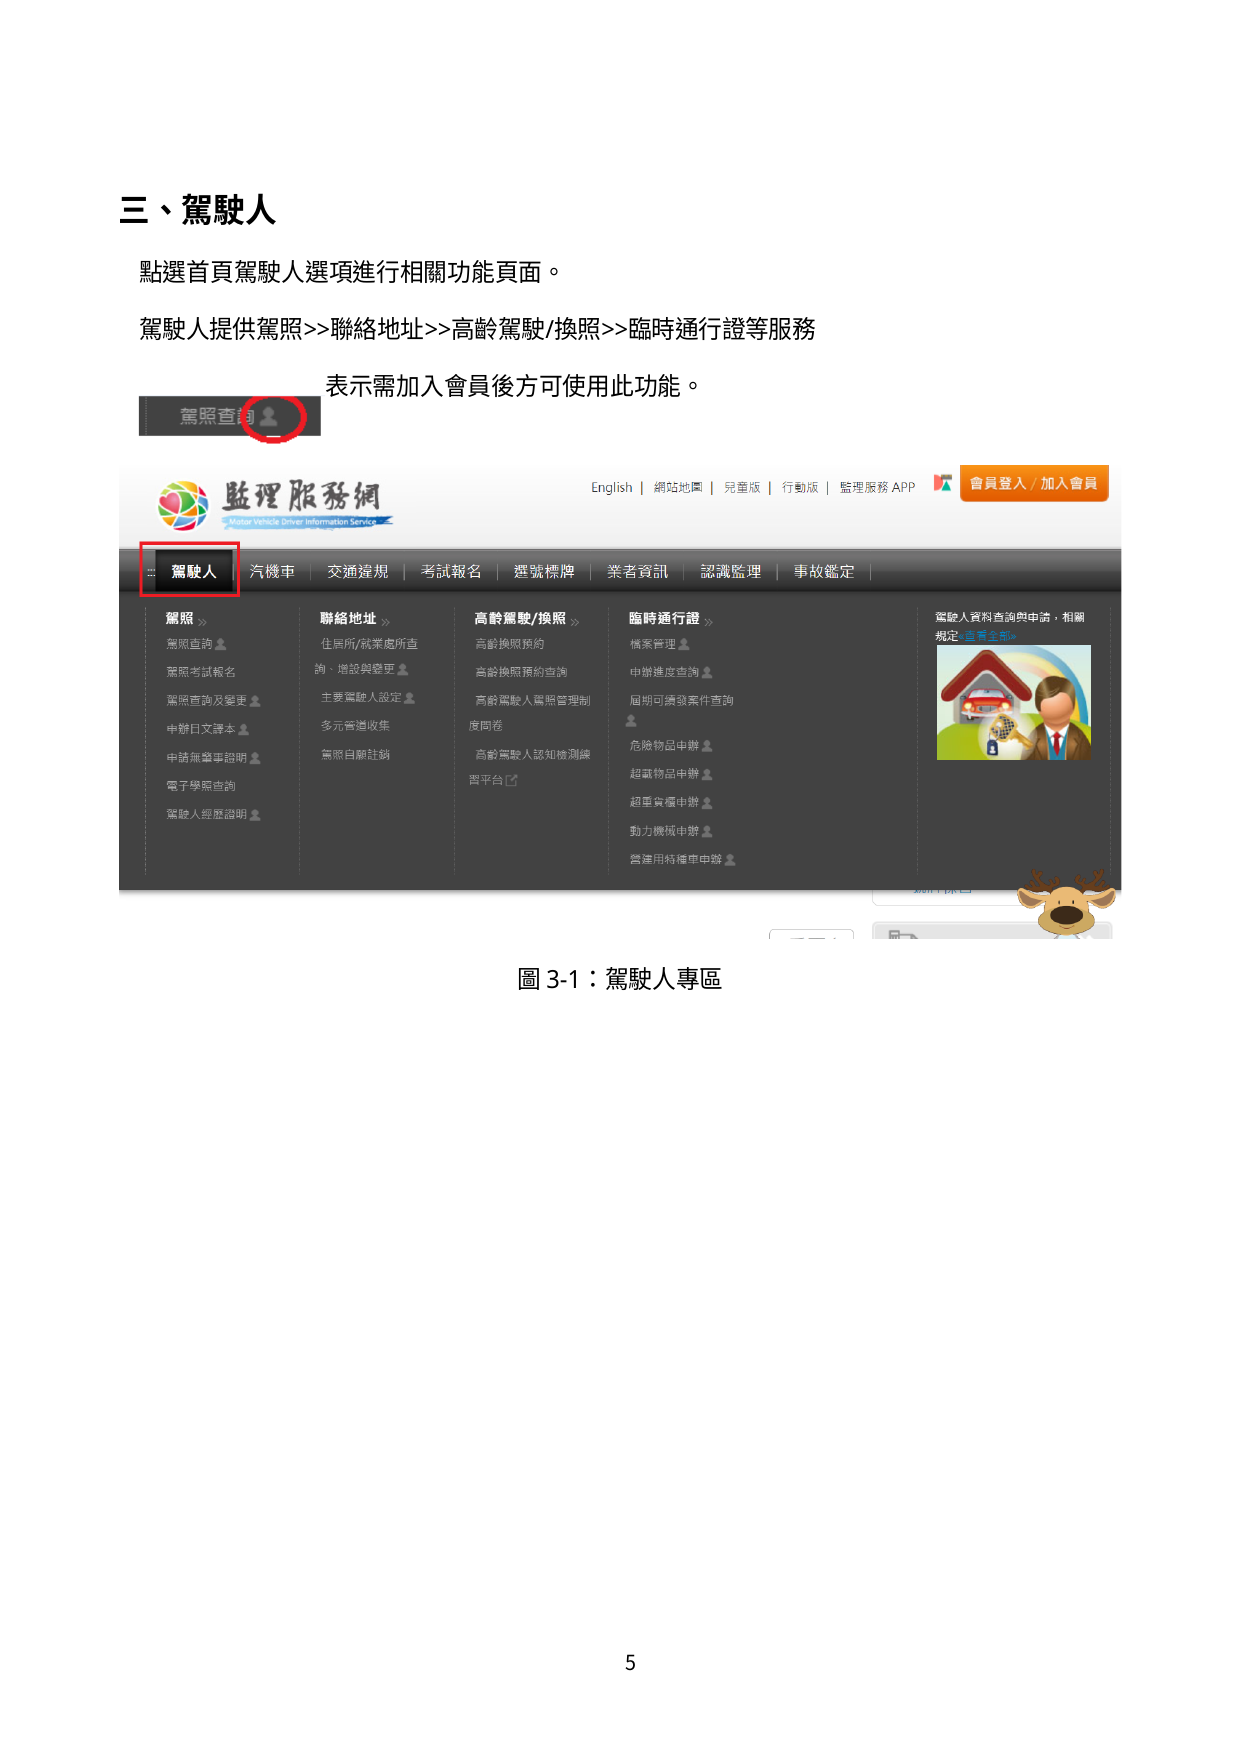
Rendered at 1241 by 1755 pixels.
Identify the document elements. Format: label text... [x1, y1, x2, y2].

text 圖 3-1：駕駛人專區 [118, 960, 1122, 996]
text 點選首頁駕駛人選項進行相關功能頁面。 [118, 252, 1122, 289]
text 表示需加入會員後方可使用此功能。 [118, 367, 1122, 444]
text 駕駛人提供駕照>>聯絡地址>>高齡駕駛/換照>>臨時通行證等服務 [118, 309, 1122, 346]
subtitle 三、駕駛人 [118, 183, 1122, 232]
